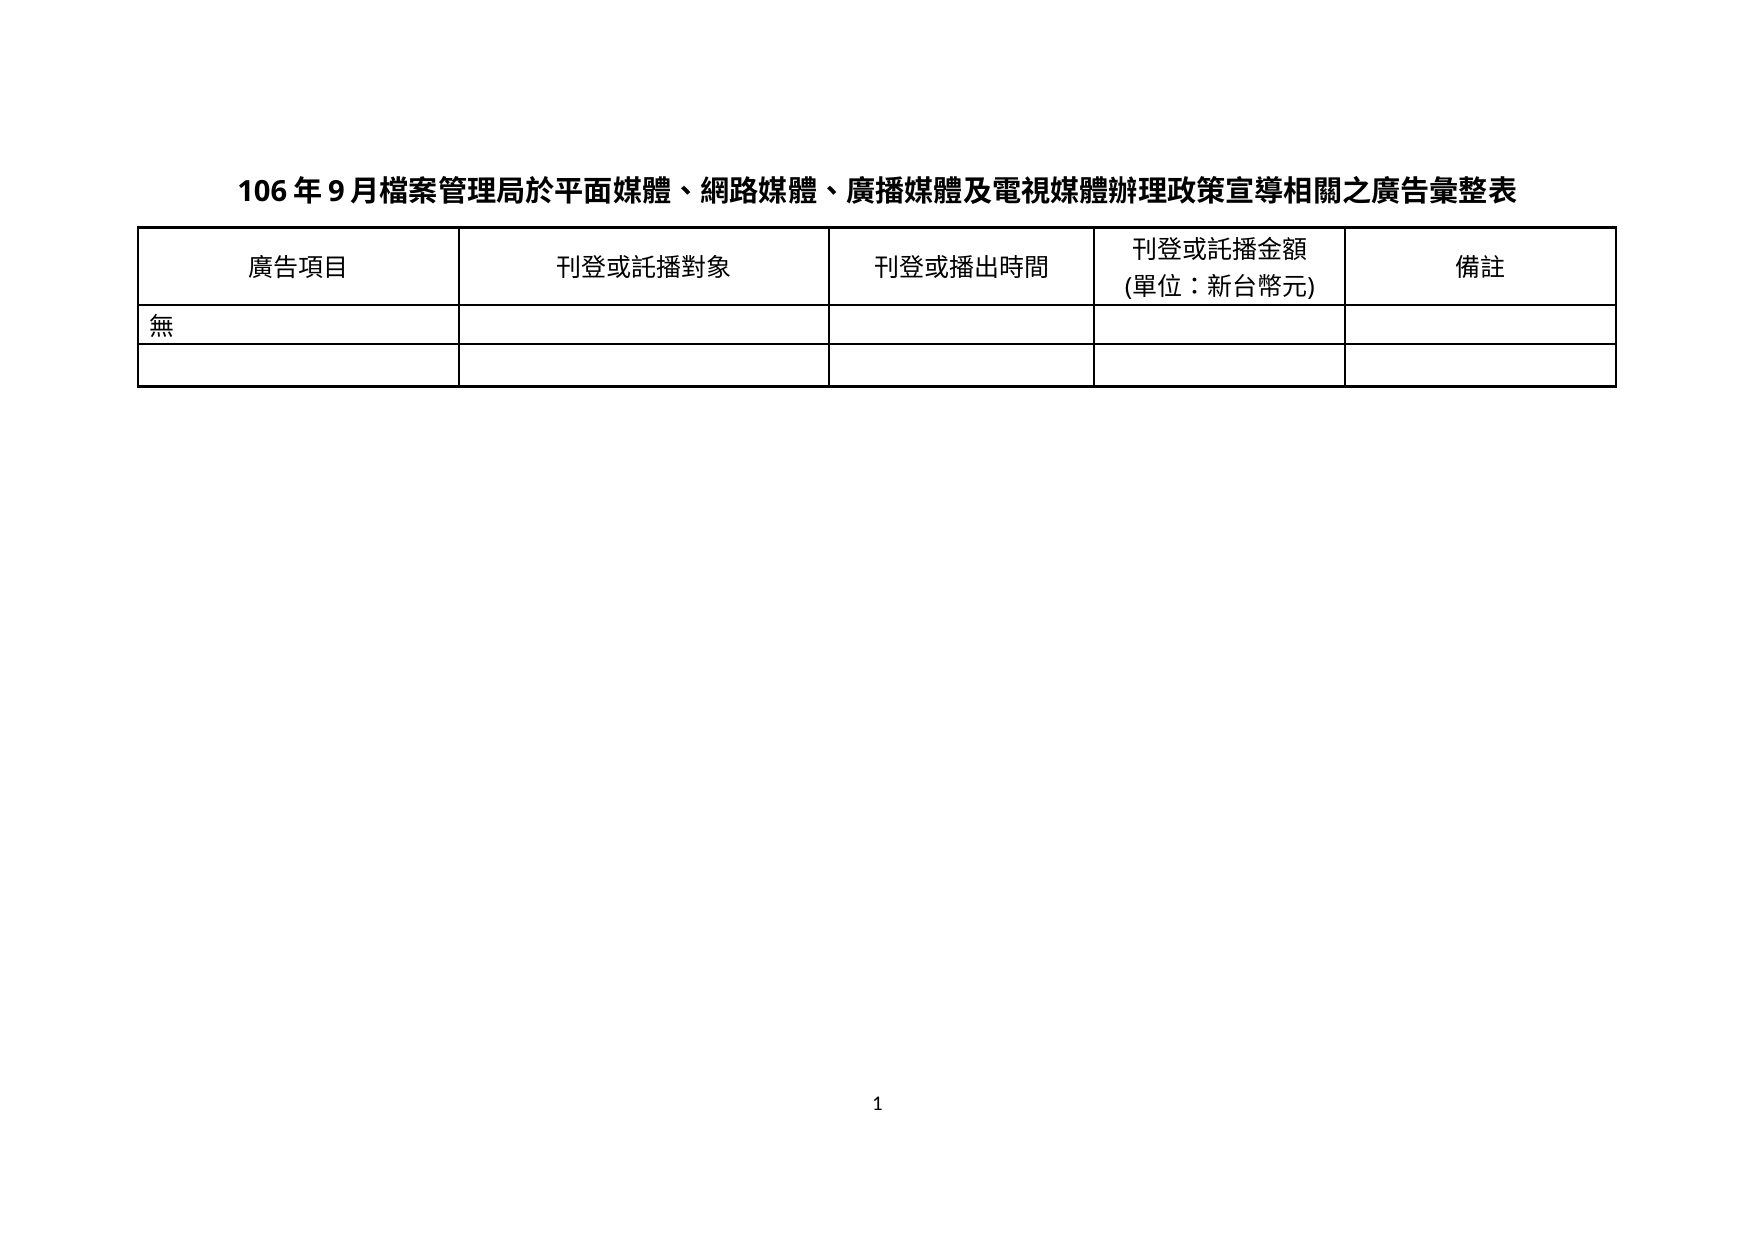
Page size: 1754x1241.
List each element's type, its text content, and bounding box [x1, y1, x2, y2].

table_cell [830, 345, 1093, 385]
table_cell [460, 345, 828, 385]
table_cell 無 [139, 306, 458, 343]
table_cell [1095, 345, 1344, 385]
table_cell [830, 306, 1093, 343]
table_header 刊登或託播金額 (單位：新台幣元) [1095, 229, 1344, 303]
table_cell [1095, 306, 1344, 343]
table_header 刊登或託播對象 [460, 229, 828, 303]
table_header 刊登或播出時間 [830, 229, 1093, 303]
table_header 廣告項目 [139, 229, 458, 303]
table_cell [1346, 306, 1615, 343]
table_cell [1346, 345, 1615, 385]
table_header 備註 [1346, 229, 1615, 303]
text 106年9月檔案管理局於平面媒體、網路媒體、廣播媒體及電視媒體辦理政策宣導相關之廣告彙整表 [150, 151, 1604, 226]
table_cell [139, 345, 458, 385]
table_cell [460, 306, 828, 343]
